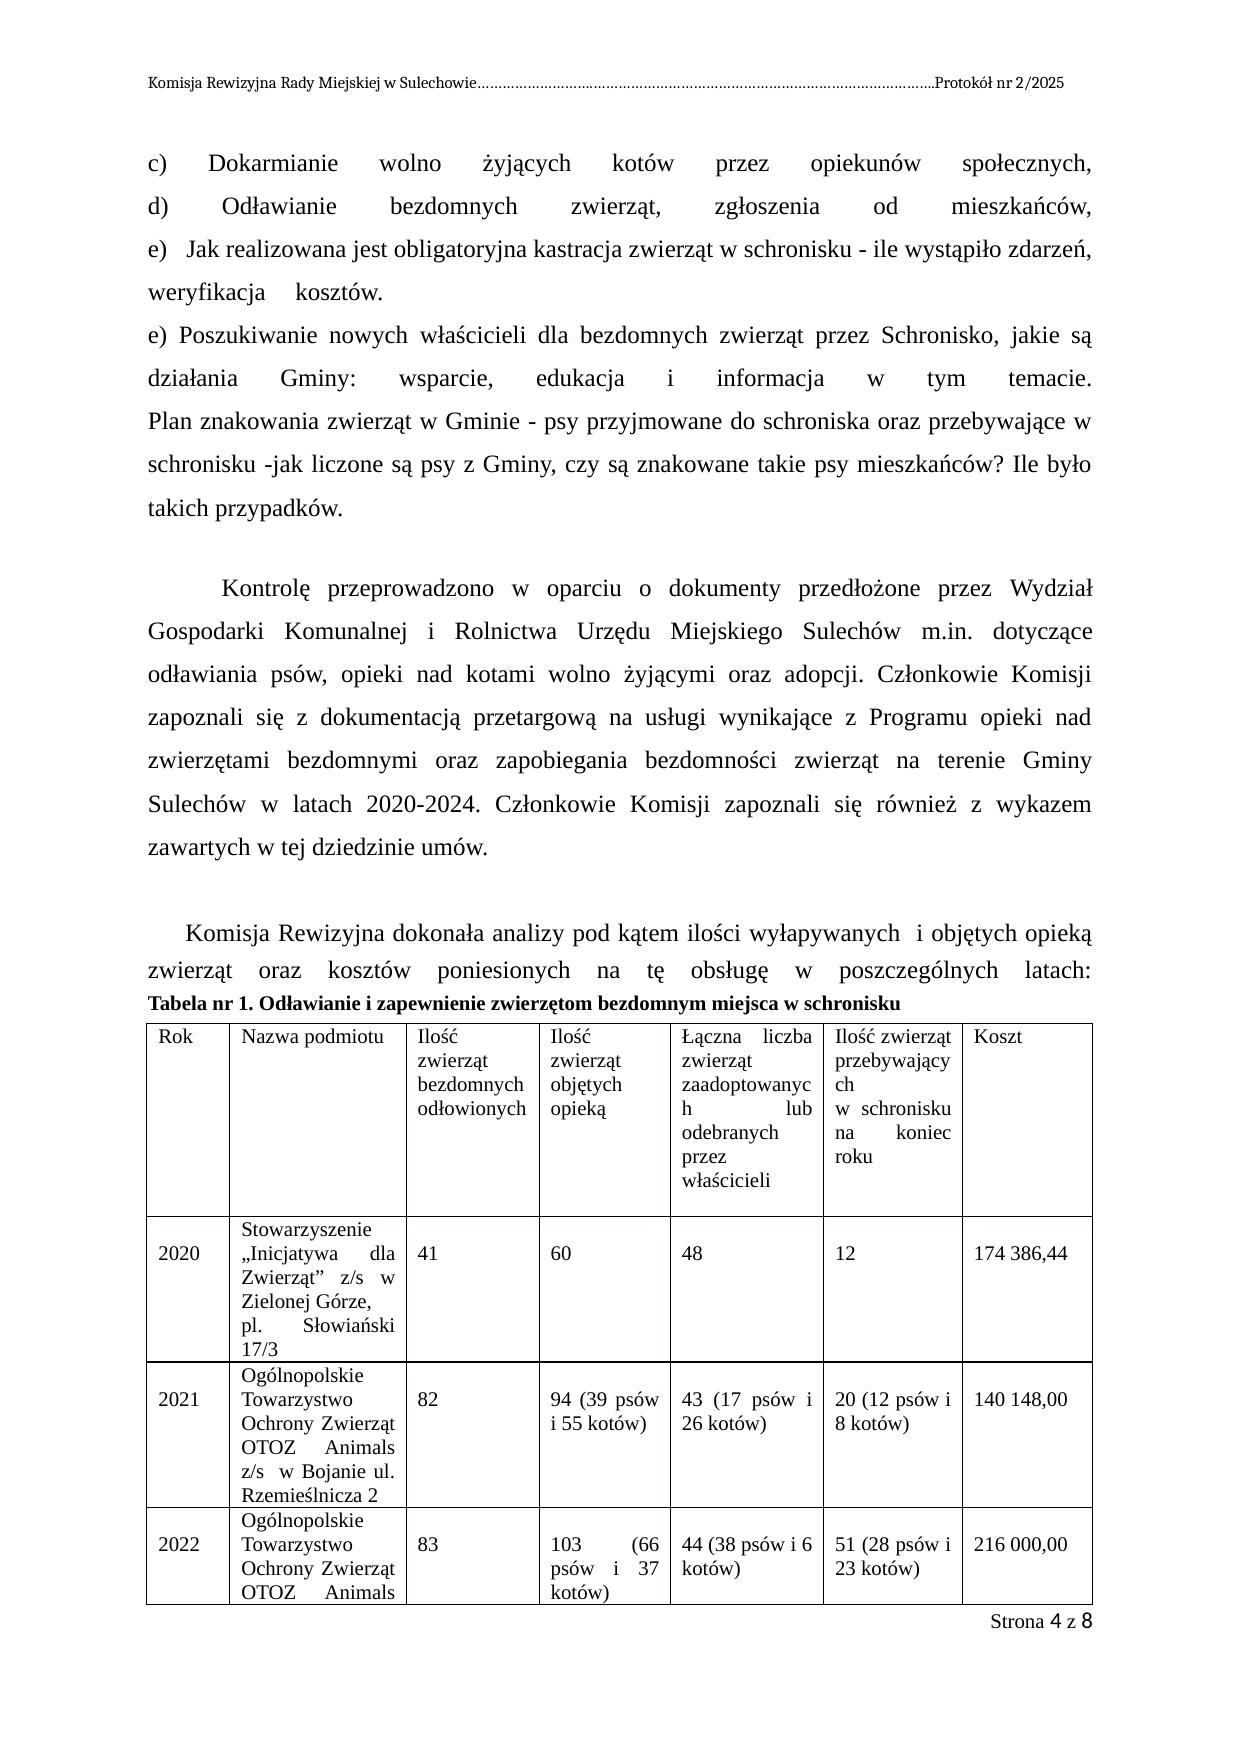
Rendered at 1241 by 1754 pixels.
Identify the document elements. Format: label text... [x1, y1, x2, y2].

table_header Ilość zwierząt objętych opieką [540, 1024, 670, 1216]
table_header Ilość zwierząt bezdomnych odłowionych [407, 1024, 539, 1216]
table_cell Ogólnopolskie Towarzystwo Ochrony Zwierząt OTOZ Animals [230, 1508, 406, 1604]
table_cell 2021 [147, 1363, 229, 1507]
table_cell 60 [540, 1217, 670, 1361]
table_cell 82 [407, 1363, 539, 1507]
table_cell 43 (17 psów i 26 kotów) [671, 1363, 823, 1507]
table_cell 2020 [147, 1217, 229, 1361]
table_header Koszt [963, 1024, 1092, 1216]
table_cell 174 386,44 [963, 1217, 1092, 1361]
table_header Nazwa podmiotu [230, 1024, 406, 1216]
table_header Rok [147, 1024, 229, 1216]
table_cell 83 [407, 1508, 539, 1604]
table_cell 48 [671, 1217, 823, 1361]
table_cell Ogólnopolskie Towarzystwo Ochrony Zwierząt OTOZ Animals z/s w Bojanie ul. Rzemieślnicza 2 [230, 1363, 406, 1507]
table_cell 216 000,00 [963, 1508, 1092, 1604]
table_cell Stowarzyszenie „Inicjatywa dla Zwierząt” z/s w Zielonej Górze, pl. Słowiański 17/3 [230, 1217, 406, 1361]
text Kontrolę przeprowadzono w oparciu o dokumenty przedłożone przez Wydział Gospodarki Komunalnej i Rolnictwa Urzędu Miejskiego Sulechów m.in. dotyczące odławiania psów, opieki nad kotami wolno żyjącymi oraz adopcji. Członkowie Komisji zapoznali się z dokumentacją przetargową na usługi wynikające z Programu opieki nad zwierzętami bezdomnymi oraz zapobiegania bezdomności zwierząt na terenie Gminy Sulechów w latach 2020-2024. Członkowie Komisji zapoznali się również z wykazem zawartych w tej dziedzinie umów. [148, 573, 1093, 861]
text Komisja Rewizyjna dokonała analizy pod kątem ilości wyłapywanych i objętych opieką zwierząt oraz kosztów poniesionych na tę obsługę w poszczególnych latach: Tabela nr 1. Odławianie i zapewnienie zwierzętom bezdomnym miejsca w schronisku [148, 918, 1093, 1015]
table_header Ilość zwierząt przebywających w schronisku na koniec roku [824, 1024, 962, 1216]
table_cell 41 [407, 1217, 539, 1361]
table_cell 2022 [147, 1508, 229, 1604]
table_cell 103 (66 psów i 37 kotów) [540, 1508, 670, 1604]
text c) Dokarmianie wolno żyjących kotów przez opiekunów społecznych, d) Odławianie bezdomnych zwierząt, zgłoszenia od mieszkańców, e) Jak realizowana jest obligatoryjna kastracja zwierząt w schronisku - ile wystąpiło zdarzeń, weryfikacja kosztów. e) Poszukiwanie nowych właścicieli dla bezdomnych zwierząt przez Schronisko, jakie są działania Gminy: wsparcie, edukacja i informacja w tym temacie. Plan znakowania zwierząt w Gminie - psy przyjmowane do schroniska oraz przebywające w schronisku -jak liczone są psy z Gminy, czy są znakowane takie psy mieszkańców? Ile było takich przypadków. [148, 148, 1093, 521]
table_cell 44 (38 psów i 6 kotów) [671, 1508, 823, 1604]
table_cell 12 [824, 1217, 962, 1361]
table_cell 20 (12 psów i 8 kotów) [824, 1363, 962, 1507]
table_cell 51 (28 psów i 23 kotów) [824, 1508, 962, 1604]
table_cell 94 (39 psów i 55 kotów) [540, 1363, 670, 1507]
table_header Łączna liczba zwierząt zaadoptowanych lub odebranych przez właścicieli [671, 1024, 823, 1216]
table_cell 140 148,00 [963, 1363, 1092, 1507]
